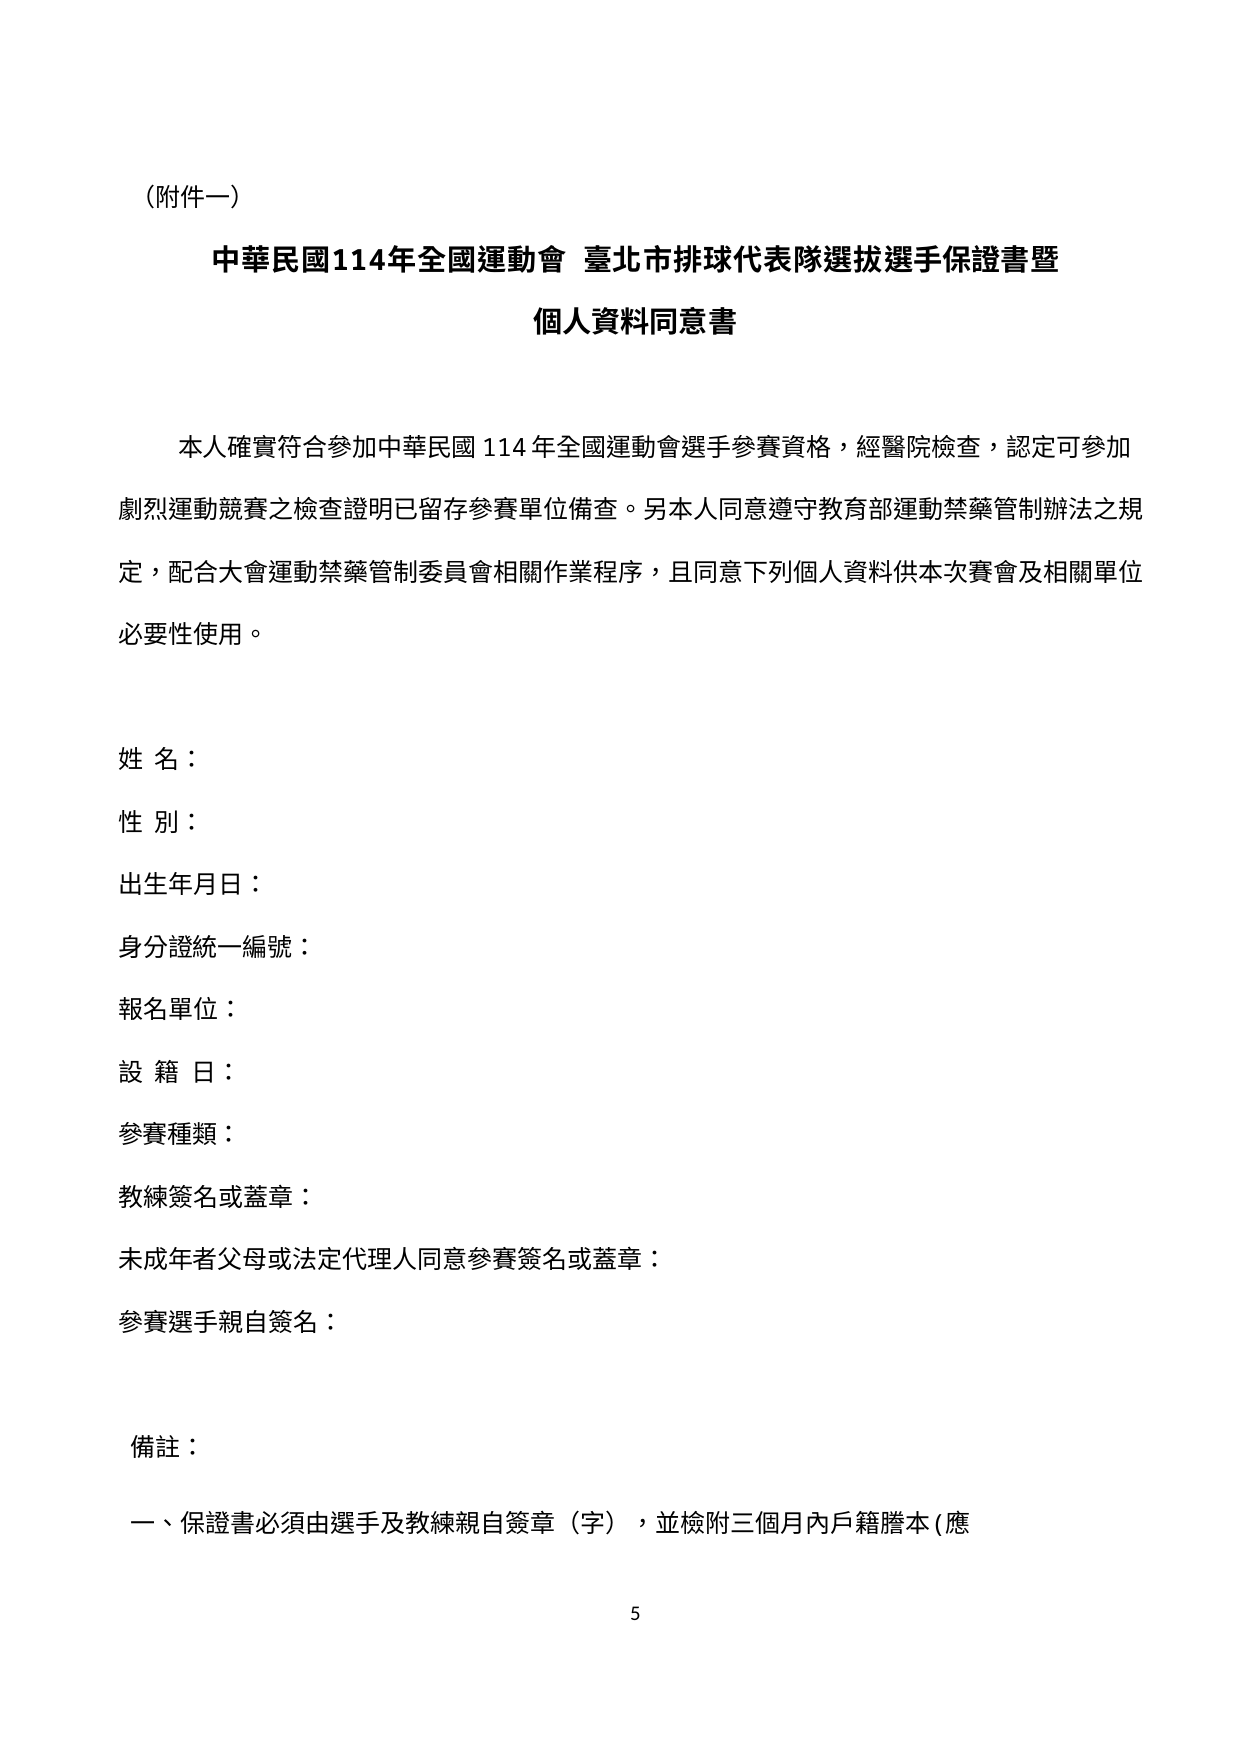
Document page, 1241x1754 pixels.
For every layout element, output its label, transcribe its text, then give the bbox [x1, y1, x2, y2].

text 本人確實符合參加中華民國114年全國運動會選手參賽資格，經醫院檢查，認定可參加劇烈運動競賽之檢查證明已留存參賽單位備查。另本人同意遵守教育部運動禁藥管制辦法之規定，配合大會運動禁藥管制委員會相關作業程序，且同意下列個人資料供本次賽會及相關單位必要性使用。 [118, 403, 1152, 653]
text 出生年月日： [118, 841, 1152, 903]
text 參賽種類： [118, 1091, 1152, 1153]
subtitle 個人資料同意書 [118, 278, 1152, 341]
text 一、保證書必須由選手及教練親自簽章（字），並檢附三個月內戶籍謄本(應 [131, 1480, 1099, 1542]
text 參賽選手親自簽名： [118, 1278, 1152, 1341]
text 報名單位： [118, 966, 1152, 1028]
text 性 別： [118, 778, 1152, 841]
text 身分證統一編號： [118, 903, 1152, 966]
subtitle 中華民國114年全國運動會 臺北市排球代表隊選拔選手保證書暨 [118, 216, 1152, 278]
text （附件一） [131, 153, 1152, 216]
text 姓 名： [118, 716, 1152, 778]
text 備註： [131, 1403, 1152, 1466]
text 教練簽名或蓋章： [118, 1153, 1152, 1216]
text 設 籍 日： [118, 1028, 1152, 1091]
text 未成年者父母或法定代理人同意參賽簽名或蓋章： [118, 1216, 1152, 1278]
